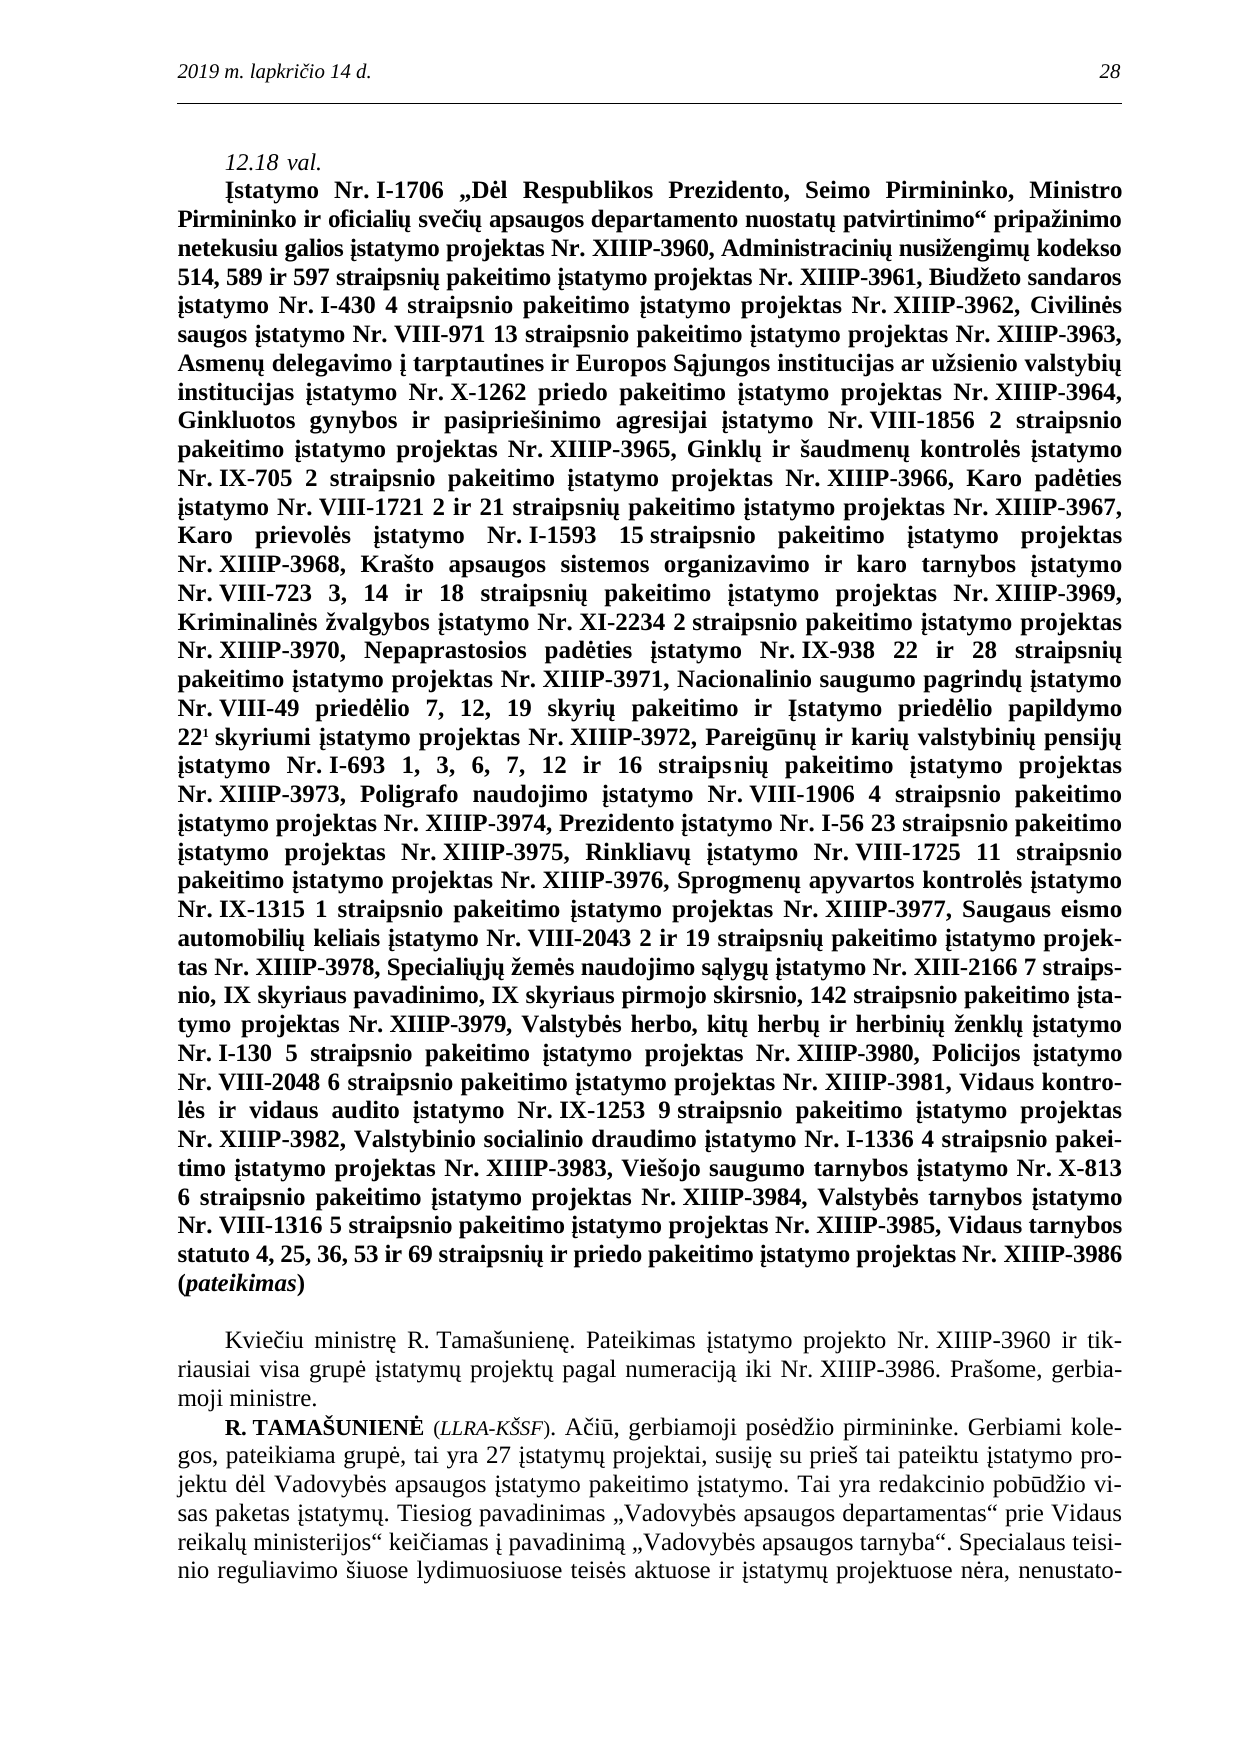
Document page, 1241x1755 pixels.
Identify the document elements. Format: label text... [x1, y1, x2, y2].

text Kvie­čiu mi­nist­rę R. Ta­ma­šu­nie­nę. Pa­tei­ki­mas įsta­ty­mo pro­jek­to Nr. XIIIP-3960 ir tik­riau­siai vi­sa gru­pė įsta­ty­mų pro­jek­tų pa­gal nu­me­ra­ci­ją iki Nr. XIIIP-3986. Pra­šo­me, ger­bia­mo­ji mi­nist­re. [177, 1325, 1122, 1412]
text 12.18 val. [224, 148, 1122, 175]
text Įsta­ty­mo Nr. I-1706 „Dėl Res­pub­li­kos Pre­zi­den­to, Sei­mo Pir­mi­nin­ko, Mi­nist­ro Pirmi­nin­ko ir ofi­cia­lių sve­čių ap­sau­gos de­par­ta­men­to nuo­sta­tų pa­tvir­ti­ni­mo“ pri­pa­ži­ni­mo ne­te­ku­siu ga­lios įsta­ty­mo pro­jek­tas Nr. XIIIP-3960, Ad­mi­nist­ra­ci­nių nusižen­gi­mų kodek­so 514, 589 ir 597 straips­nių pa­kei­ti­mo įsta­ty­mo pro­jek­tas Nr. XIIIP-3961, Biu­dže­to san­da­ros įsta­ty­mo Nr. I-430 4 straips­nio pa­kei­ti­mo įsta­ty­mo pro­jek­tas Nr. XIIIP-3962, Ci­vi­li­nės sau­gos įsta­ty­mo Nr. VIII-971 13 straips­nio pa­kei­ti­mo įsta­ty­mo pro­jek­tas Nr. XIIIP-3963, As­me­nų de­le­ga­vi­mo į tarp­tau­ti­nes ir Eu­ro­pos Sąjungos ins­ti­tu­ci­jas ar už­sie­nio vals­ty­bių ins­ti­tu­ci­jas įsta­ty­mo Nr. X-1262 prie­do pakeiti­mo įsta­ty­mo pro­jek­tas Nr. XIIIP-3964, Gin­kluo­tos gy­ny­bos ir pa­si­prie­ši­ni­mo agre­si­jai įsta­ty­mo Nr. VIII-1856 2 straips­nio pakei­ti­mo įsta­ty­mo pro­jek­tas Nr. XIIIP-3965, Gin­klų ir šaud­me­nų kon­tro­lės įsta­ty­mo Nr. IX-705 2 straips­nio pa­kei­ti­mo įsta­ty­mo projek­tas Nr. XIIIP-3966, Ka­ro pa­dė­ties įsta­ty­mo Nr. VIII-1721 2 ir 21 straips­nių pakeiti­mo įsta­ty­mo pro­jek­tas Nr. XIIIP-3967, Ka­ro prie­vo­lės įsta­ty­mo Nr. I-1593 15 straips­nio pa­kei­ti­mo įsta­ty­mo pro­jek­tas Nr. XIIIP-3968, Kraš­to ap­sau­gos sis­te­mos or­ga­ni­za­vi­mo ir ka­ro tar­ny­bos įsta­ty­mo Nr. VIII-723 3, 14 ir 18 straips­nių pa­kei­ti­mo įsta­ty­mo pro­jek­tas Nr. XIIIP-3969, Krimina­li­nės žval­gy­bos įsta­ty­mo Nr. XI-2234 2 straips­nio pa­kei­ti­mo įsta­ty­mo pro­jek­tas Nr. XIIIP-3970, Ne­pa­pras­to­sios pa­dė­ties įstaty­mo Nr. IX-938 22 ir 28 straips­nių pakeitimo įsta­ty­mo pro­jek­tas Nr. XIIIP-3971, Na­cio­na­li­nio sau­gu­mo pa­grin­dų įsta­ty­mo Nr. VIII-49 prie­dė­lio 7, 12, 19 sky­rių pa­kei­ti­mo ir Įsta­ty­mo prie­dė­lio pa­pil­dy­mo 221 skyriu­mi įsta­ty­mo pro­jek­tas Nr. XIIIP-3972, Pareigū­nų ir ka­rių vals­ty­bi­nių pen­si­jų įsta­ty­mo Nr. I-693 1, 3, 6, 7, 12 ir 16 straips­nių pa­kei­ti­mo įsta­ty­mo pro­jek­tas Nr. XIIIP-3973, Po­li­gra­fo nau­do­ji­mo įsta­ty­mo Nr. VIII-1906 4 straips­nio pa­kei­ti­mo įstaty­mo pro­jek­tas Nr. XIIIP-3974, Pre­zi­den­to įsta­ty­mo Nr. I-56 23 straips­nio pa­kei­ti­mo įsta­ty­mo pro­jek­tas Nr. XIIIP-3975, Rin­klia­vų įsta­ty­mo Nr. VIII-1725 11 straips­nio pakei­ti­mo įsta­ty­mo pro­jek­tas Nr. XIIIP-3976, Sprog­me­nų apy­var­tos kon­tro­lės įsta­ty­mo Nr. IX-1315 1 straips­nio pa­kei­ti­mo įsta­ty­mo pro­jek­tas Nr. XIIIP-3977, Sau­gaus eis­mo au­to­mo­bi­lių ke­liais įsta­ty­mo Nr. VIII-2043 2 ir 19 straips­nių pa­kei­ti­mo įsta­ty­mo pro­jek­tas Nr. XIIIP-3978, Spe­cia­lių­jų že­mės nau­do­ji­mo są­ly­gų įsta­ty­mo Nr. XIII-2166 7 straips­nio, IX sky­riaus pa­va­di­ni­mo, IX sky­riaus pir­mo­jo skir­snio, 142 straips­nio pa­kei­ti­mo įsta­ty­mo pro­jek­tas Nr. XIIIP-3979, Vals­ty­bės her­bo, kitų her­bų ir her­bi­nių žen­klų įsta­ty­mo Nr. I-130 5 straips­nio pa­kei­ti­mo įsta­ty­mo pro­jek­tas Nr. XIIIP-3980, Po­li­ci­jos įsta­ty­mo Nr. VIII-2048 6 straips­nio pa­kei­ti­mo įsta­ty­mo projektas Nr. XIIIP-3981, Vi­daus kon­tro­lės ir vi­daus au­di­to įsta­ty­mo Nr. IX-1253 9 straips­nio pa­kei­ti­mo įsta­ty­mo pro­jek­tas Nr. XIIIP-3982, Vals­ty­bi­nio so­cia­li­nio draudimo įsta­ty­mo Nr. I-1336 4 straips­nio pa­kei­ti­mo įsta­ty­mo pro­jek­tas Nr. XIIIP-3983, Vie­šo­jo sau­gu­mo tar­ny­bos įsta­ty­mo Nr. X-813 6 straips­nio pa­kei­ti­mo įsta­ty­mo pro­jek­tas Nr. XIIIP-3984, Vals­ty­bės tar­ny­bos įsta­ty­mo Nr. VIII-1316 5 straips­nio pa­kei­ti­mo įstaty­mo pro­jek­tas Nr. XIIIP-3985, Vi­daus tar­ny­bos sta­tu­to 4, 25, 36, 53 ir 69 straips­nių ir prie­do pa­kei­ti­mo įsta­ty­mo pro­jek­tas Nr. XIIIP-3986 (pa­tei­ki­mas) [177, 175, 1122, 1297]
text R. TAMAŠUNIENĖ (LLRA-KŠSF). Ačiū, ger­bia­mo­ji po­sė­džio pir­mi­nin­ke. Ger­bia­mi ko­le­gos, pa­tei­kia­ma gru­pė, tai yra 27 įsta­ty­mų pro­jek­tai, su­si­ję su prieš tai pa­teik­tu įsta­ty­mo pro­jek­tu dėl Va­do­vy­bės ap­sau­gos įsta­ty­mo pa­kei­ti­mo įsta­ty­mo. Tai yra re­dak­ci­nio po­bū­džio vi­sas pa­ke­tas įsta­ty­mų. Tie­siog pa­va­di­ni­mas „Va­do­vy­bės ap­sau­gos de­par­ta­men­tas“ prie Vi­daus rei­ka­lų mi­nis­te­ri­jos“ kei­čia­mas į pa­va­di­ni­mą „Va­do­vy­bės ap­sau­gos tar­ny­ba“. Spe­cia­laus tei­si­nio re­gu­lia­vi­mo šiuo­se ly­di­muo­siuo­se tei­sės ak­tuo­se ir įsta­ty­mų pro­jek­tuo­se nė­ra, ne­nu­sta­to­ [177, 1412, 1122, 1584]
